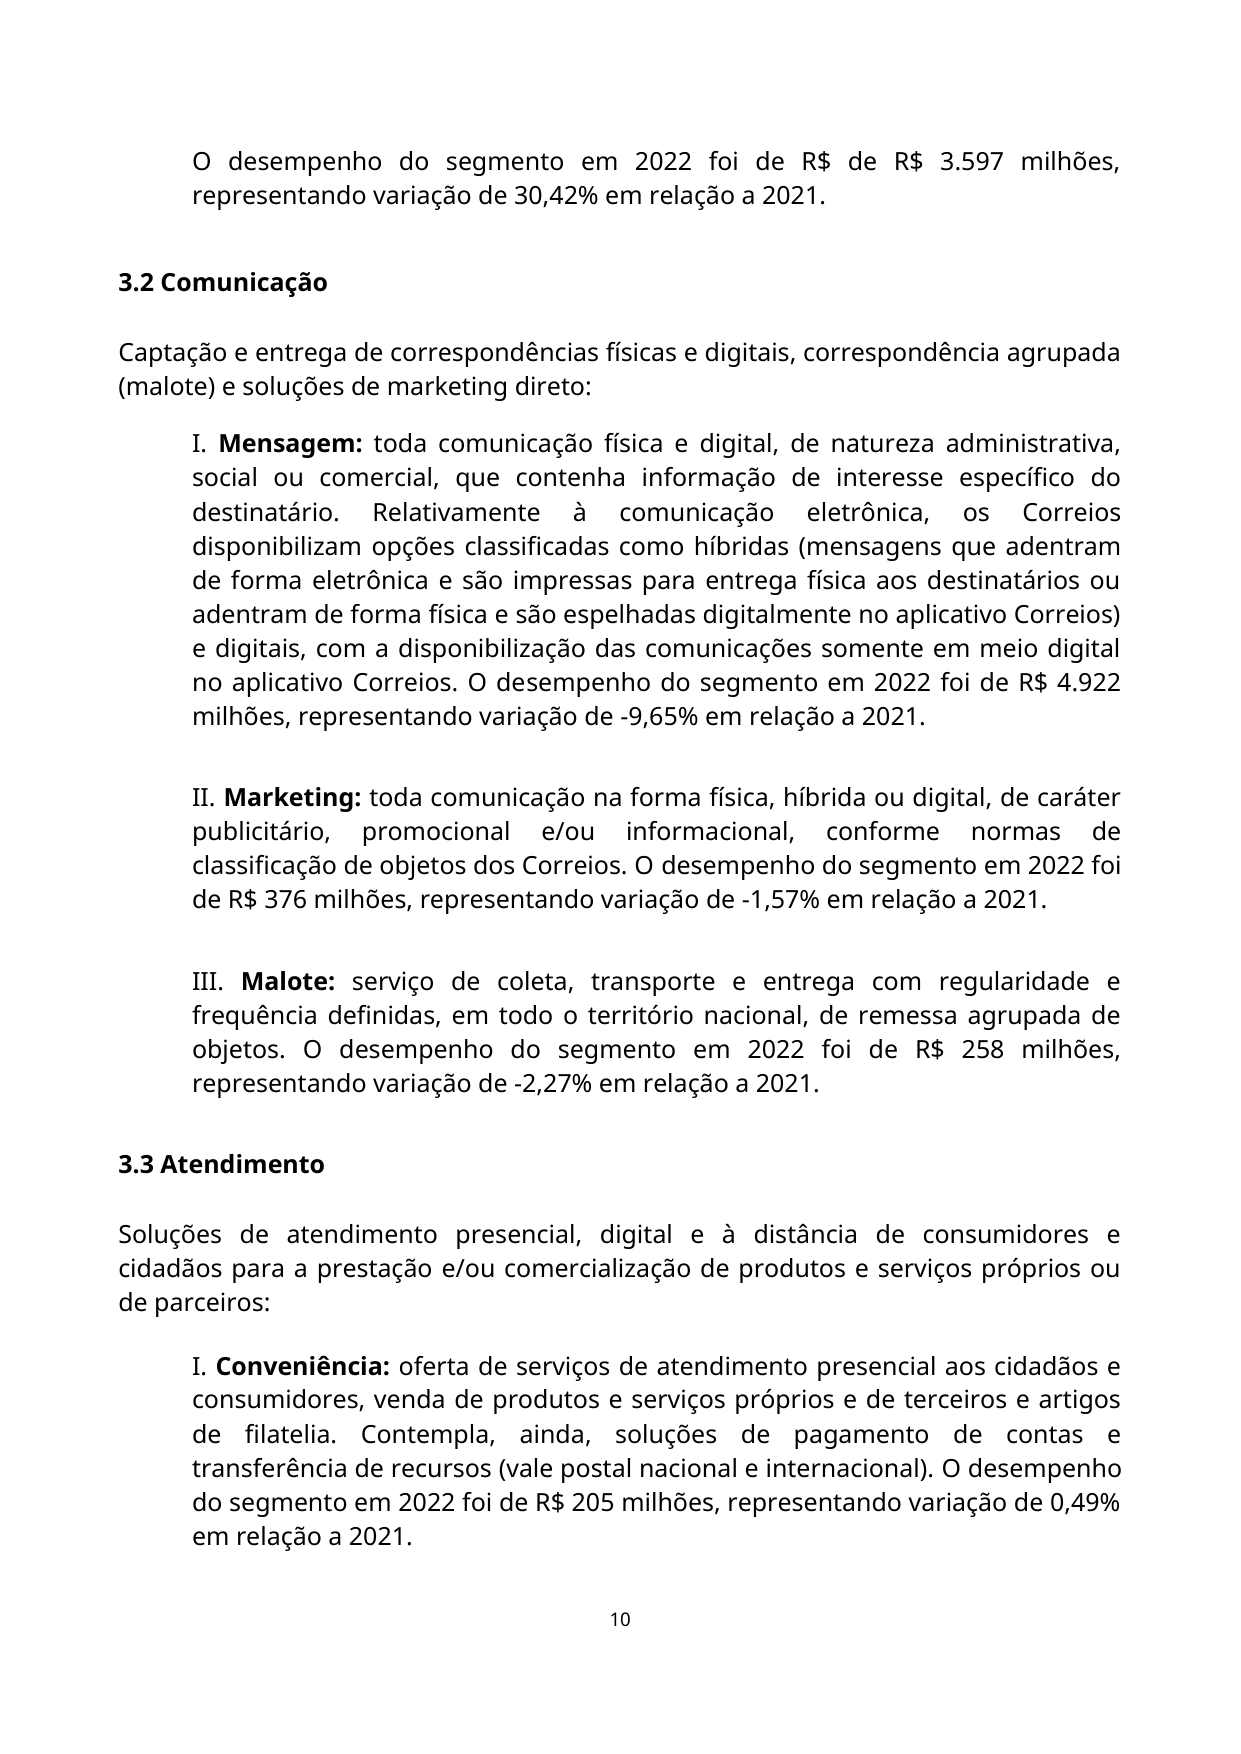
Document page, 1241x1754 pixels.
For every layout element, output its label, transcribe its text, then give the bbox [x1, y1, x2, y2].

text I. Conveniência: oferta de serviços de atendimento presencial aos cidadãos e consumidores, venda de produtos e serviços próprios e de terceiros e artigos de filatelia. Contempla, ainda, soluções de pagamento de contas e transferência de recursos (vale postal nacional e internacional). O desempenho do segmento em 2022 foi de R$ 205 milhões, representando variação de 0,49% em relação a 2021. [192, 1348, 1122, 1552]
list 3.3 Atendimento [118, 1147, 1122, 1181]
list Soluções de atendimento presencial, digital e à distância de consumidores e cidadãos para a prestação e/ou comercialização de produtos e serviços próprios ou de parceiros: [118, 1216, 1122, 1319]
list 3.2 Comunicação [118, 265, 1122, 299]
list Captação e entrega de correspondências físicas e digitais, correspondência agrupada (malote) e soluções de marketing direto: [118, 334, 1122, 402]
list O desempenho do segmento em 2022 foi de R$ de R$ 3.597 milhões, representando variação de 30,42% em relação a 2021. [192, 143, 1122, 211]
list II. Marketing: toda comunicação na forma física, híbrida ou digital, de caráter publicitário, promocional e/ou informacional, conforme normas de classificação de objetos dos Correios. O desempenho do segmento em 2022 foi de R$ 376 milhões, representando variação de -1,57% em relação a 2021. [192, 780, 1122, 916]
list III. Malote: serviço de coleta, transporte e entrega com regularidade e frequência definidas, em todo o território nacional, de remessa agrupada de objetos. O desempenho do segmento em 2022 foi de R$ 258 milhões, representando variação de -2,27% em relação a 2021. [192, 963, 1122, 1100]
list I. Mensagem: toda comunicação física e digital, de natureza administrativa, social ou comercial, que contenha informação de interesse específico do destinatário. Relativamente à comunicação eletrônica, os Correios disponibilizam opções classificadas como híbridas (mensagens que adentram de forma eletrônica e são impressas para entrega física aos destinatários ou adentram de forma física e são espelhadas digitalmente no aplicativo Correios) e digitais, com a disponibilização das comunicações somente em meio digital no aplicativo Correios. O desempenho do segmento em 2022 foi de R$ 4.922 milhões, representando variação de -9,65% em relação a 2021. [192, 426, 1122, 733]
